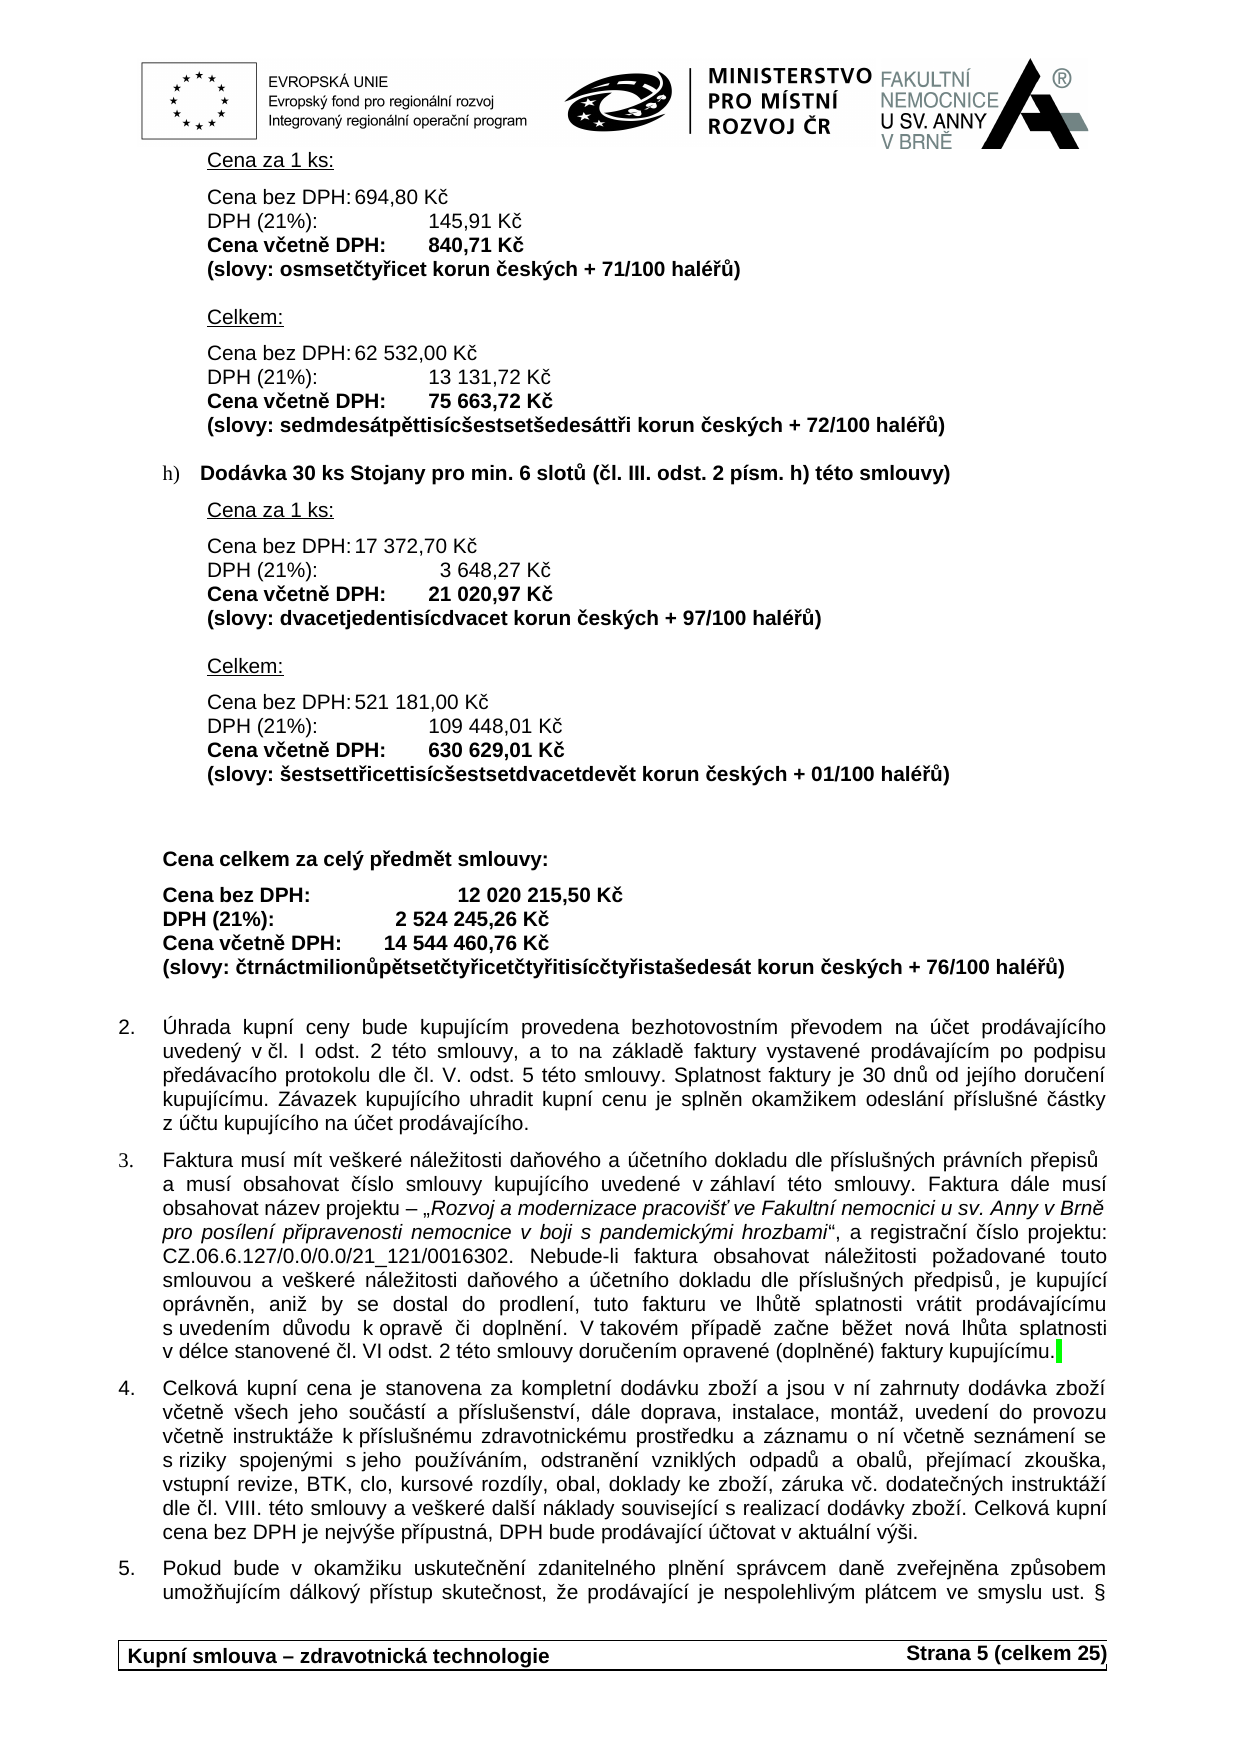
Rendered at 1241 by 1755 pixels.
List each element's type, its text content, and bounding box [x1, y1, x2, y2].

text Cena bez DPH: 521 181,00 Kč [207, 690, 1107, 714]
text Celkem: [207, 304, 1107, 328]
text Cena včetně DPH: 21 020,97 Kč [207, 582, 1107, 606]
text Cena bez DPH: 694,80 Kč [207, 185, 1107, 209]
text (slovy: osmsetčtyřicet korun českých + 71/100 haléřů) [207, 257, 1107, 281]
text Cena za 1 ks: [207, 497, 1107, 521]
text DPH (21%): 109 448,01 Kč [207, 714, 1107, 738]
text DPH (21%): 13 131,72 Kč [207, 365, 1107, 389]
text (slovy: čtrnáctmilionůpětsetčtyřicetčtyřitisícčtyřistašedesát korun českých + 76/100 haléřů) [162, 955, 1107, 979]
text Celkem: [207, 654, 1107, 678]
text (slovy: šestsettřicettisícšestsetdvacetdevět korun českých + 01/100 haléřů) [207, 762, 1107, 786]
list Pokud bude v okamžiku uskutečnění zdanitelného plnění správcem daně zveřejněna způsobem umožňujícím dálkový přístup skutečnost, že prodávající je nespolehlivým plátcem ve smyslu ust. § [118, 1556, 1107, 1604]
text Cena včetně DPH: 75 663,72 Kč [207, 389, 1107, 413]
text Cena celkem za celý předmět smlouvy: [162, 846, 1107, 870]
text Cena včetně DPH: 14 544 460,76 Kč [162, 931, 1107, 955]
text Cena včetně DPH: 840,71 Kč [207, 233, 1107, 257]
list Faktura musí mít veškeré náležitosti daňového a účetního dokladu dle příslušných právních přepisů a musí obsahovat číslo smlouvy kupujícího uvedené v záhlaví této smlouvy. Faktura dále musí obsahovat název projektu – „Rozvoj a modernizace pracovišť ve Fakultní nemocnici u sv. Anny v Brně pro posílení připravenosti nemocnice v boji s pandemickými hrozbami“, a registrační číslo projektu: CZ.06.6.127/0.0/0.0/21_121/0016302. Nebude-li faktura obsahovat náležitosti požadované touto smlouvou a veškeré náležitosti daňového a účetního dokladu dle příslušných předpisů, je kupující oprávněn, aniž by se dostal do prodlení, tuto fakturu ve lhůtě splatnosti vrátit prodávajícímu s uvedením důvodu k opravě či doplnění. V takovém případě začne běžet nová lhůta splatnosti v délce stanovené čl. VI odst. 2 této smlouvy doručením opravené (doplněné) faktury kupujícímu. [118, 1147, 1107, 1363]
list Celková kupní cena je stanovena za kompletní dodávku zboží a jsou v ní zahrnuty dodávka zboží včetně všech jeho součástí a příslušenství, dále doprava, instalace, montáž, uvedení do provozu včetně instruktáže k příslušnému zdravotnickému prostředku a záznamu o ní včetně seznámení se s riziky spojenými s jeho používáním, odstranění vzniklých odpadů a obalů, přejímací zkouška, vstupní revize, BTK, clo, kursové rozdíly, obal, doklady ke zboží, záruka vč. dodatečných instruktáží dle čl. VIII. této smlouvy a veškeré další náklady související s realizací dodávky zboží. Celková kupní cena bez DPH je nejvýše přípustná, DPH bude prodávající účtovat v aktuální výši. [118, 1376, 1107, 1543]
text DPH (21%): 3 648,27 Kč [207, 558, 1107, 582]
text Cena bez DPH: 62 532,00 Kč [207, 341, 1107, 365]
text (slovy: dvacetjedentisícdvacet korun českých + 97/100 haléřů) [207, 606, 1107, 630]
text (slovy: sedmdesátpěttisícšestsetšedesáttři korun českých + 72/100 haléřů) [207, 413, 1107, 437]
list Úhrada kupní ceny bude kupujícím provedena bezhotovostním převodem na účet prodávajícího uvedený v čl. I odst. 2 této smlouvy, a to na základě faktury vystavené prodávajícím po podpisu předávacího protokolu dle čl. V. odst. 5 této smlouvy. Splatnost faktury je 30 dnů od jejího doručení kupujícímu. Závazek kupujícího uhradit kupní cenu je splněn okamžikem odeslání příslušné částky z účtu kupujícího na účet prodávajícího. [118, 1015, 1107, 1135]
text Cena za 1 ks: [207, 148, 1107, 172]
text Cena bez DPH: 12 020 215,50 Kč [162, 883, 1107, 907]
text DPH (21%): 145,91 Kč [207, 209, 1107, 233]
text Cena bez DPH: 17 372,70 Kč [207, 534, 1107, 558]
list Dodávka 30 ks Stojany pro min. 6 slotů (čl. III. odst. 2 písm. h) této smlouvy) [162, 461, 1107, 485]
text Cena včetně DPH: 630 629,01 Kč [207, 738, 1107, 762]
text DPH (21%): 2 524 245,26 Kč [162, 907, 1107, 931]
